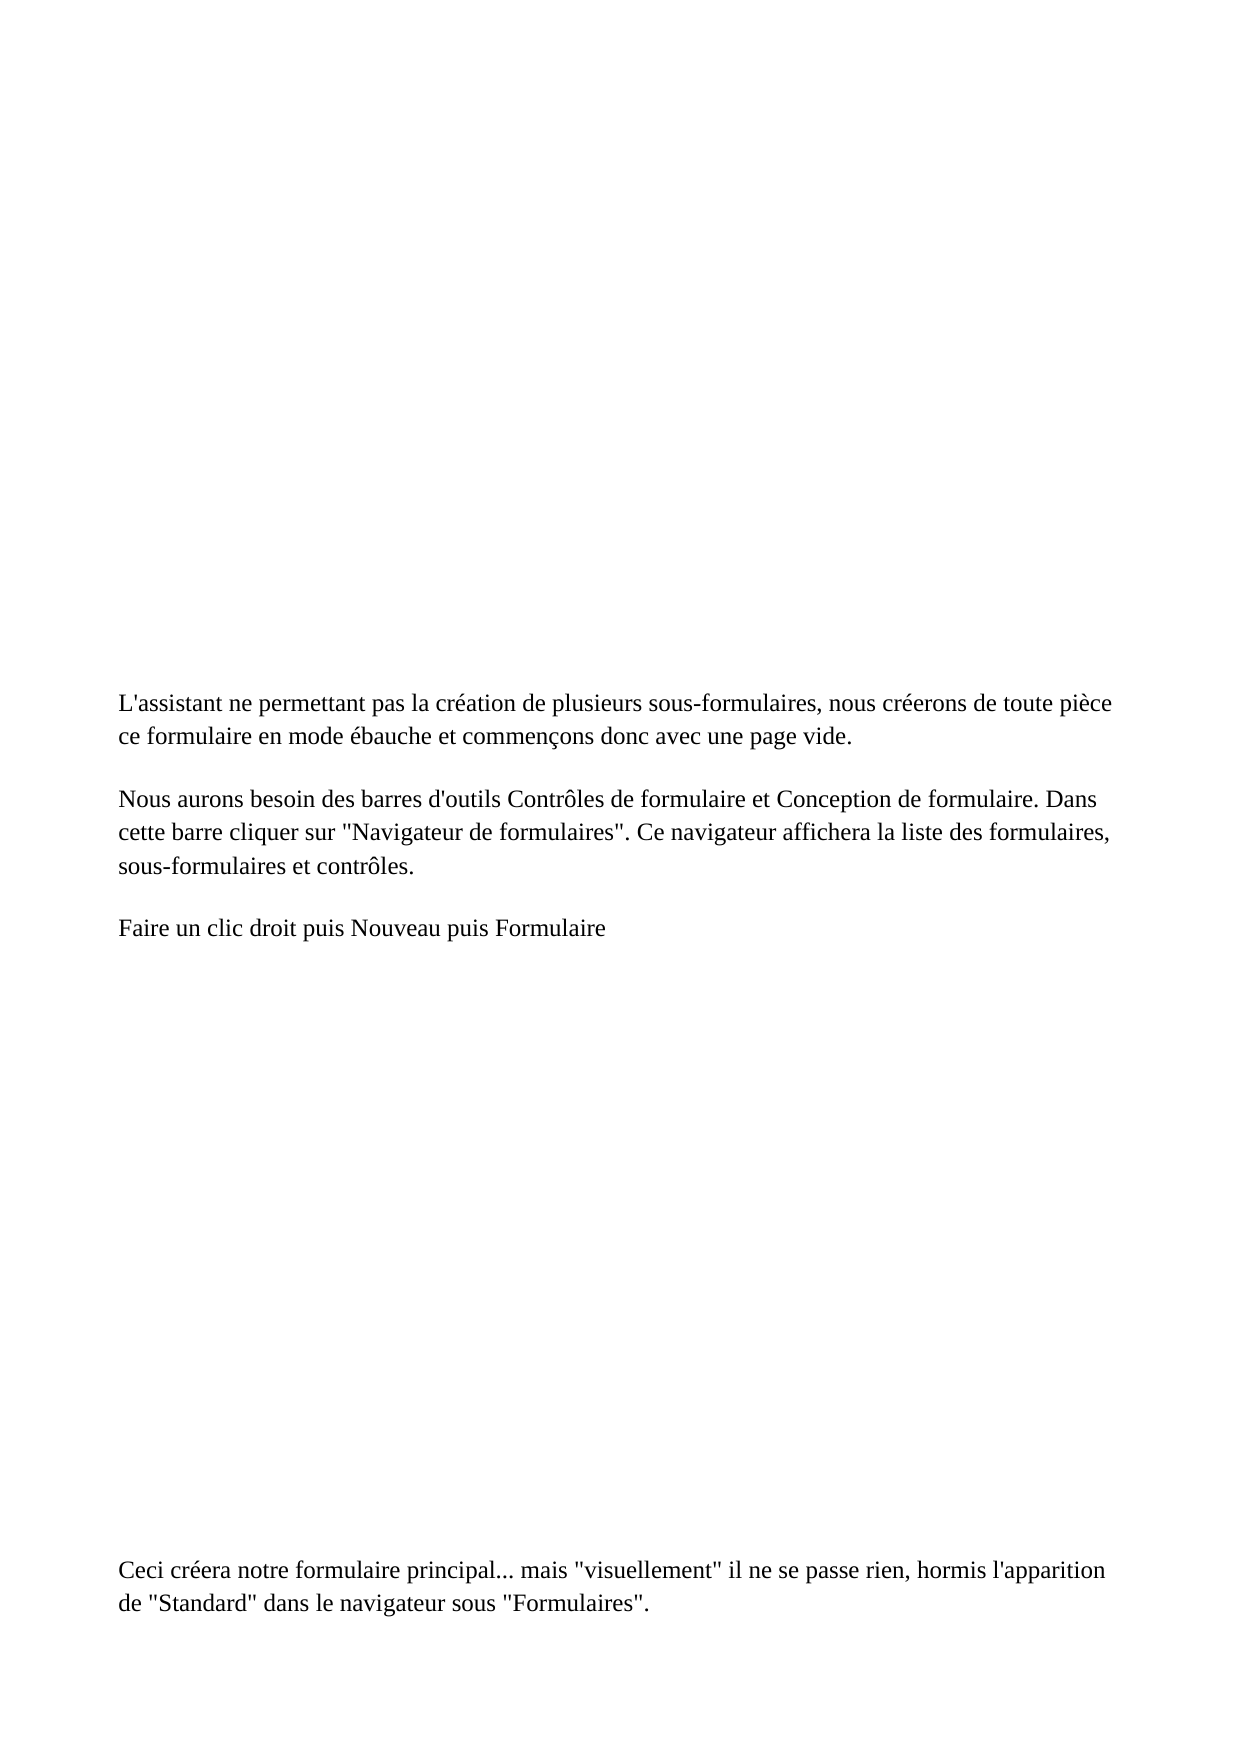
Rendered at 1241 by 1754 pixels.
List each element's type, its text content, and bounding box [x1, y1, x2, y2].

text L'assistant ne permettant pas la création de plusieurs sous-formulaires, nous créerons de toute pièce ce formulaire en mode ébauche et commençons donc avec une page vide. [118, 118, 1122, 750]
text Faire un clic droit puis Nouveau puis Formulaire [118, 913, 1122, 942]
text Ceci créera notre formulaire principal... mais "visuellement" il ne se passe rien, hormis l'apparition de "Standard" dans le navigateur sous "Formulaires". [118, 1555, 1122, 1617]
text Nous aurons besoin des barres d'outils Contrôles de formulaire et Conception de formulaire. Dans cette barre cliquer sur "Navigateur de formulaires". Ce navigateur affichera la liste des formulaires, sous-formulaires et contrôles. [118, 784, 1122, 879]
